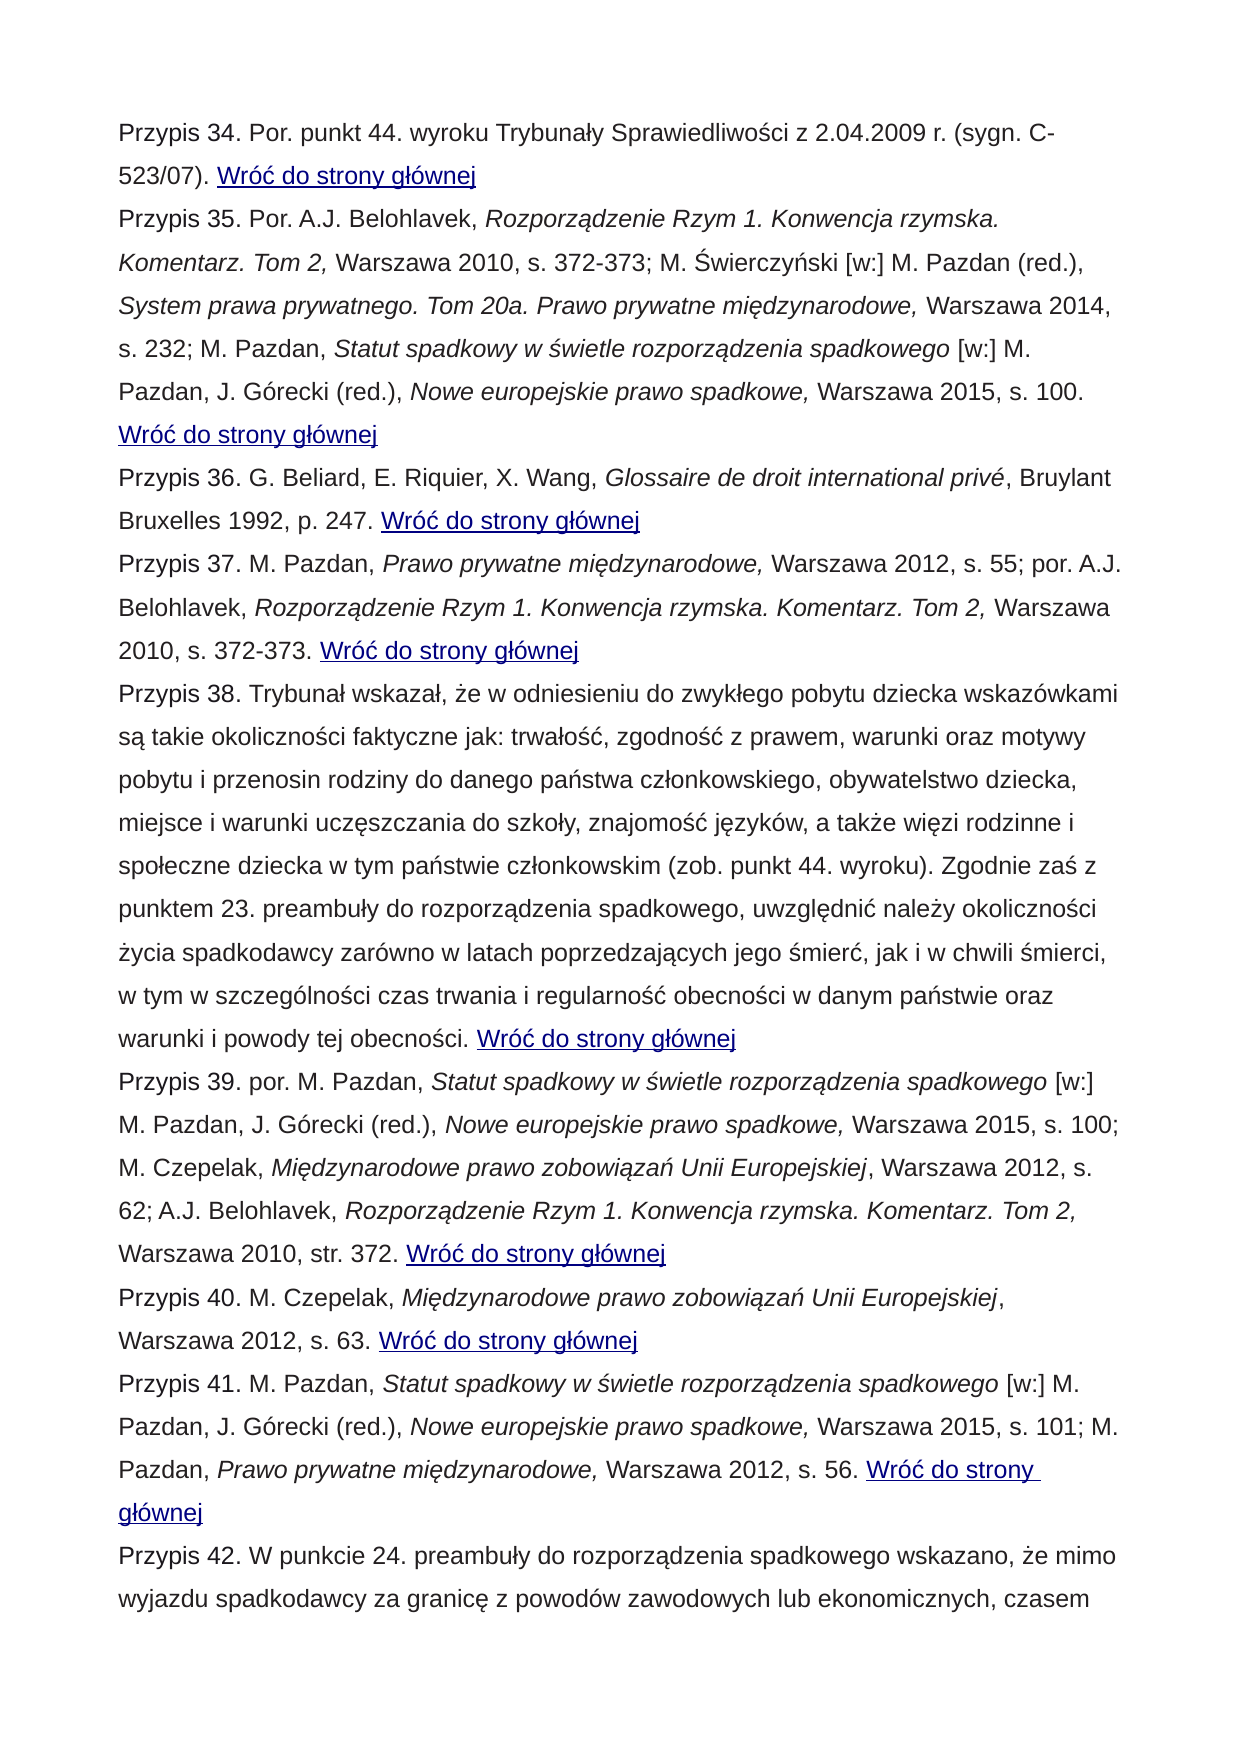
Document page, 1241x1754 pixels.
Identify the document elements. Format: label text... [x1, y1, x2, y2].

text Przypis 39. por. M. Pazdan, Statut spadkowy w świetle rozporządzenia spadkowego [w:] M. Pazdan, J. Górecki (red.), Nowe europejskie prawo spadkowe, Warszawa 2015, s. 100; M. Czepelak, Międzynarodowe prawo zobowiązań Unii Europejskiej, Warszawa 2012, s. 62; A.J. Belohlavek, Rozporządzenie Rzym 1. Konwencja rzymska. Komentarz. Tom 2, Warszawa 2010, str. 372. Wróć do strony głównej [118, 1067, 1122, 1268]
text Przypis 34. Por. punkt 44. wyroku Trybunały Sprawiedliwości z 2.04.2009 r. (sygn. C-523/07). Wróć do strony głównej [118, 118, 1122, 190]
text Przypis 37. M. Pazdan, Prawo prywatne międzynarodowe, Warszawa 2012, s. 55; por. A.J. Belohlavek, Rozporządzenie Rzym 1. Konwencja rzymska. Komentarz. Tom 2, Warszawa 2010, s. 372-373. Wróć do strony głównej [118, 549, 1122, 664]
text Przypis 35. Por. A.J. Belohlavek, Rozporządzenie Rzym 1. Konwencja rzymska. Komentarz. Tom 2, Warszawa 2010, s. 372-373; M. Świerczyński [w:] M. Pazdan (red.), System prawa prywatnego. Tom 20a. Prawo prywatne międzynarodowe, Warszawa 2014, s. 232; M. Pazdan, Statut spadkowy w świetle rozporządzenia spadkowego [w:] M. Pazdan, J. Górecki (red.), Nowe europejskie prawo spadkowe, Warszawa 2015, s. 100. Wróć do strony głównej [118, 204, 1122, 449]
text Przypis 42. W punkcie 24. preambuły do rozporządzenia spadkowego wskazano, że mimo wyjazdu spadkodawcy za granicę z powodów zawodowych lub ekonomicznych, czasem [118, 1541, 1122, 1613]
text Przypis 41. M. Pazdan, Statut spadkowy w świetle rozporządzenia spadkowego [w:] M. Pazdan, J. Górecki (red.), Nowe europejskie prawo spadkowe, Warszawa 2015, s. 101; M. Pazdan, Prawo prywatne międzynarodowe, Warszawa 2012, s. 56. Wróć do strony głównej [118, 1369, 1122, 1527]
text Przypis 40. M. Czepelak, Międzynarodowe prawo zobowiązań Unii Europejskiej, Warszawa 2012, s. 63. Wróć do strony głównej [118, 1282, 1122, 1354]
text Przypis 38. Trybunał wskazał, że w odniesieniu do zwykłego pobytu dziecka wskazówkami są takie okoliczności faktyczne jak: trwałość, zgodność z prawem, warunki oraz motywy pobytu i przenosin rodziny do danego państwa członkowskiego, obywatelstwo dziecka, miejsce i warunki uczęszczania do szkoły, znajomość języków, a także więzi rodzinne i społeczne dziecka w tym państwie członkowskim (zob. punkt 44. wyroku). Zgodnie zaś z punktem 23. preambuły do rozporządzenia spadkowego, uwzględnić należy okoliczności życia spadkodawcy zarówno w latach poprzedzających jego śmierć, jak i w chwili śmierci, w tym w szczególności czas trwania i regularność obecności w danym państwie oraz warunki i powody tej obecności. Wróć do strony głównej [118, 679, 1122, 1052]
text Przypis 36. G. Beliard, E. Riquier, X. Wang, Glossaire de droit international privé, Bruylant Bruxelles 1992, p. 247. Wróć do strony głównej [118, 463, 1122, 535]
